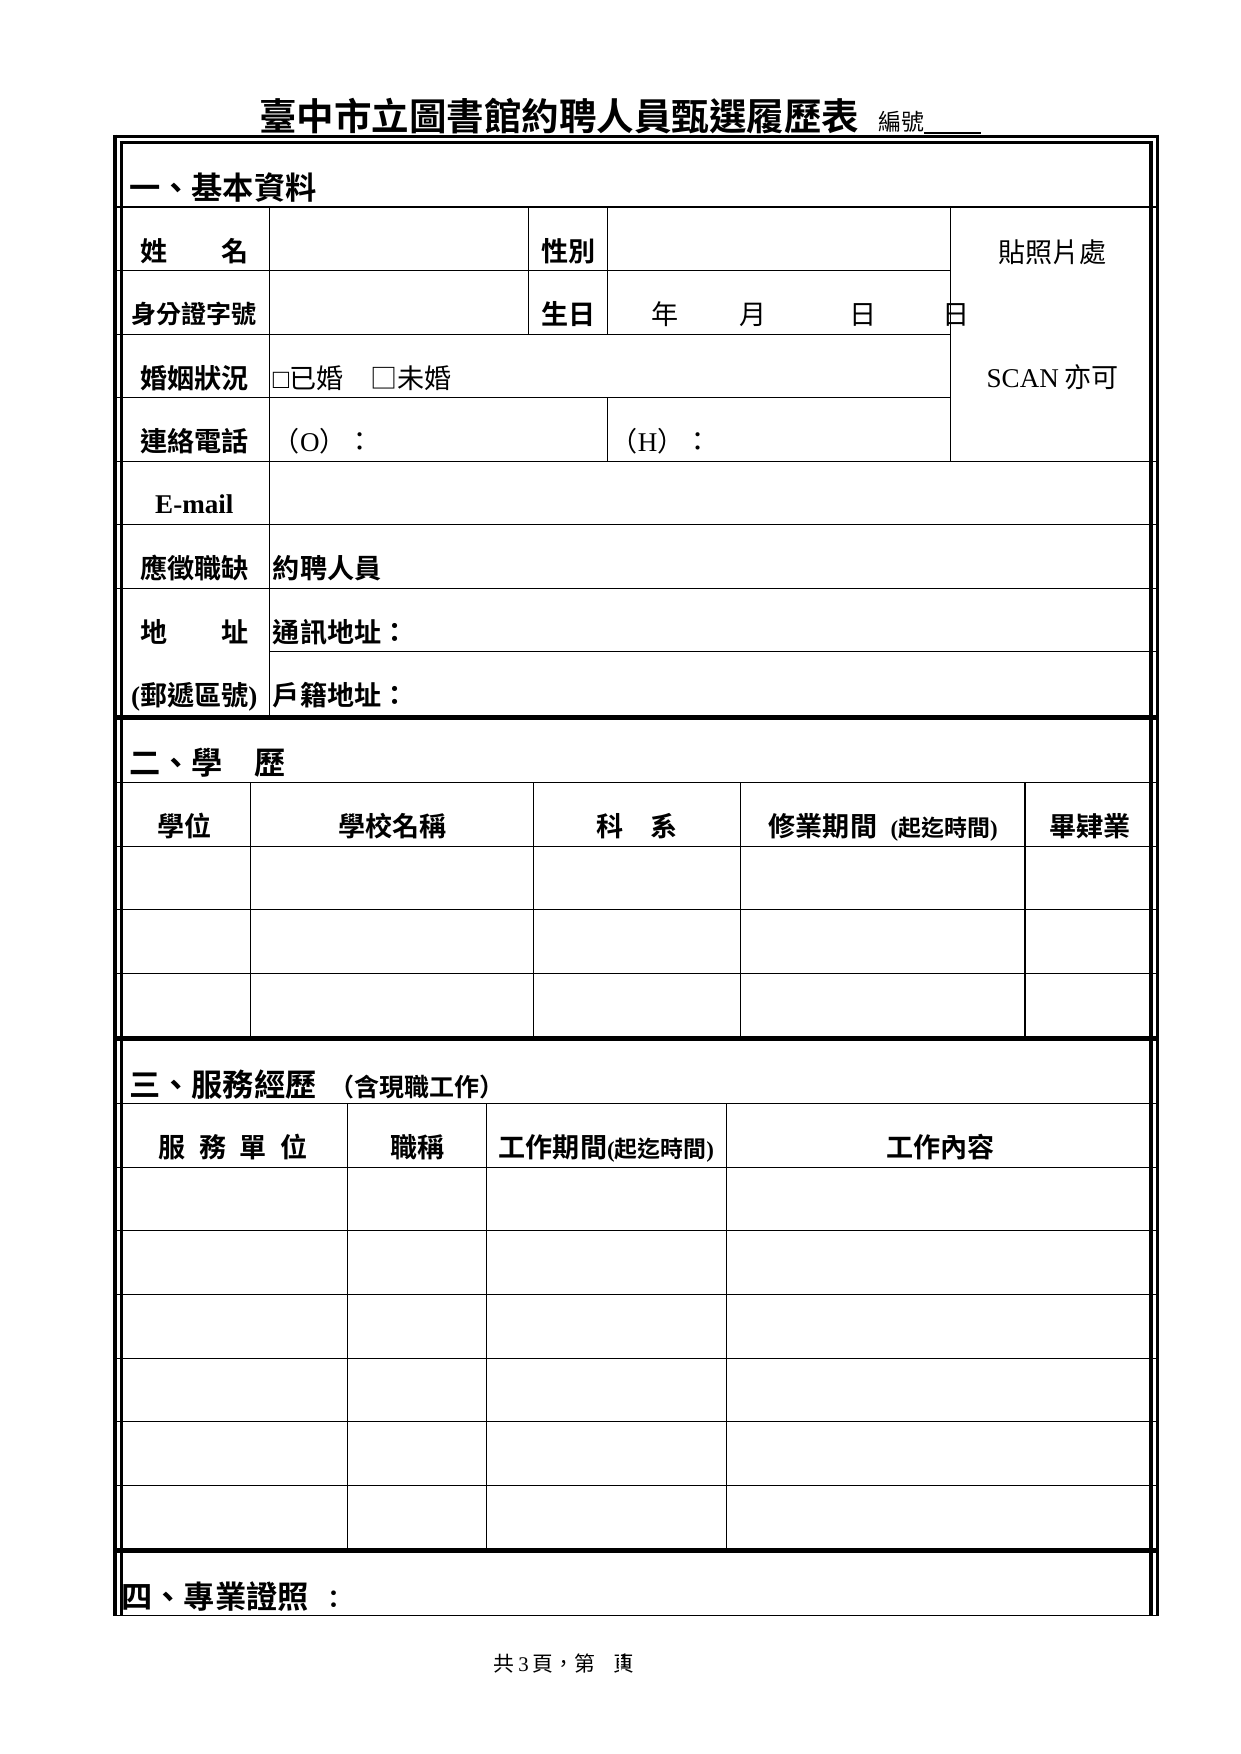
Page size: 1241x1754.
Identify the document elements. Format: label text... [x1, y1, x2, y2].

table_cell 工作內容 [727, 1104, 1149, 1167]
table_cell 性別 [529, 208, 607, 270]
table_cell [741, 910, 1024, 973]
table_cell [741, 974, 1024, 1036]
table_cell [123, 1486, 347, 1548]
table_cell 畢肄業 [1026, 783, 1149, 846]
table_cell [348, 1168, 486, 1230]
table_cell [348, 1295, 486, 1357]
table_cell 四、專業證照 ： [123, 1553, 1149, 1615]
text 臺中市立圖書館約聘人員甄選履歷表 編號 [118, 72, 1122, 134]
table_cell 連絡電話 [123, 398, 269, 461]
table_cell [727, 1422, 1149, 1484]
table_cell 月 [694, 271, 785, 333]
table_cell [123, 1168, 347, 1230]
table_cell [727, 1295, 1149, 1357]
table_cell [727, 1168, 1149, 1230]
table_cell [487, 1295, 726, 1357]
table_cell 婚姻狀況 [123, 335, 269, 397]
table_cell 服 務 單 位 [123, 1104, 347, 1167]
table_cell （O）： [270, 398, 607, 461]
table_cell 三、服務經歷 （含現職工作） [123, 1041, 1149, 1103]
table_cell 約聘人員 [270, 525, 1149, 588]
table_cell [487, 1359, 726, 1421]
table_cell [348, 1422, 486, 1484]
table_cell [741, 847, 1024, 909]
table_cell 日 [837, 271, 888, 333]
table_cell 工作期間(起迄時間) [487, 1104, 726, 1167]
table_cell 日 [940, 271, 950, 333]
table_cell （H）： [608, 398, 950, 461]
table_cell 身分證字號 [123, 271, 269, 333]
table_cell [251, 847, 533, 909]
table_cell [1026, 910, 1149, 973]
table_cell [727, 1231, 1149, 1294]
table_cell 戶籍地址： [270, 652, 1149, 715]
table_cell [123, 1359, 347, 1421]
table_cell [534, 847, 740, 909]
table_cell □已婚 □未婚 [270, 335, 950, 397]
table_cell [348, 1231, 486, 1294]
table_cell [251, 910, 533, 973]
table_cell E-mail [123, 462, 269, 524]
table_cell 生日 [529, 271, 607, 333]
table_cell [534, 910, 740, 973]
table_cell 姓 名 [123, 208, 269, 270]
table_cell [123, 847, 250, 909]
table_cell 貼照片處 SCAN亦可 [951, 208, 1149, 461]
table_cell [123, 974, 250, 1036]
table_cell [270, 208, 528, 270]
table_cell 通訊地址： [270, 589, 1149, 651]
table_cell 職稱 [348, 1104, 486, 1167]
table_cell 修業期間 (起迄時間) [741, 783, 1024, 846]
table_cell [487, 1486, 726, 1548]
table_cell 學位 [123, 783, 250, 846]
table_cell [123, 910, 250, 973]
table_cell [487, 1168, 726, 1230]
table_cell [608, 208, 950, 270]
table_cell [1026, 847, 1149, 909]
table_cell 學校名稱 [251, 783, 533, 846]
table_cell [487, 1422, 726, 1484]
table_cell [888, 271, 939, 333]
table_cell 應徵職缺 [123, 525, 269, 588]
table_cell [123, 1422, 347, 1484]
table_cell [727, 1359, 1149, 1421]
table_cell [1026, 974, 1149, 1036]
table_cell 地 址 (郵遞區號) [123, 589, 269, 715]
table_cell [270, 462, 1149, 524]
table_cell [785, 271, 837, 333]
table_cell [251, 974, 533, 1036]
table_cell 二、學 歷 [123, 720, 1149, 782]
table_cell 年 [608, 271, 694, 333]
table_cell [348, 1359, 486, 1421]
table_cell [123, 1231, 347, 1294]
table_cell 科 系 [534, 783, 740, 846]
table_cell [123, 1295, 347, 1357]
table_header 一、基本資料 [118, 138, 1154, 206]
table_cell [348, 1486, 486, 1548]
table_cell [487, 1231, 726, 1294]
table_cell [534, 974, 740, 1036]
table_cell [270, 271, 528, 333]
table_cell [727, 1486, 1149, 1548]
